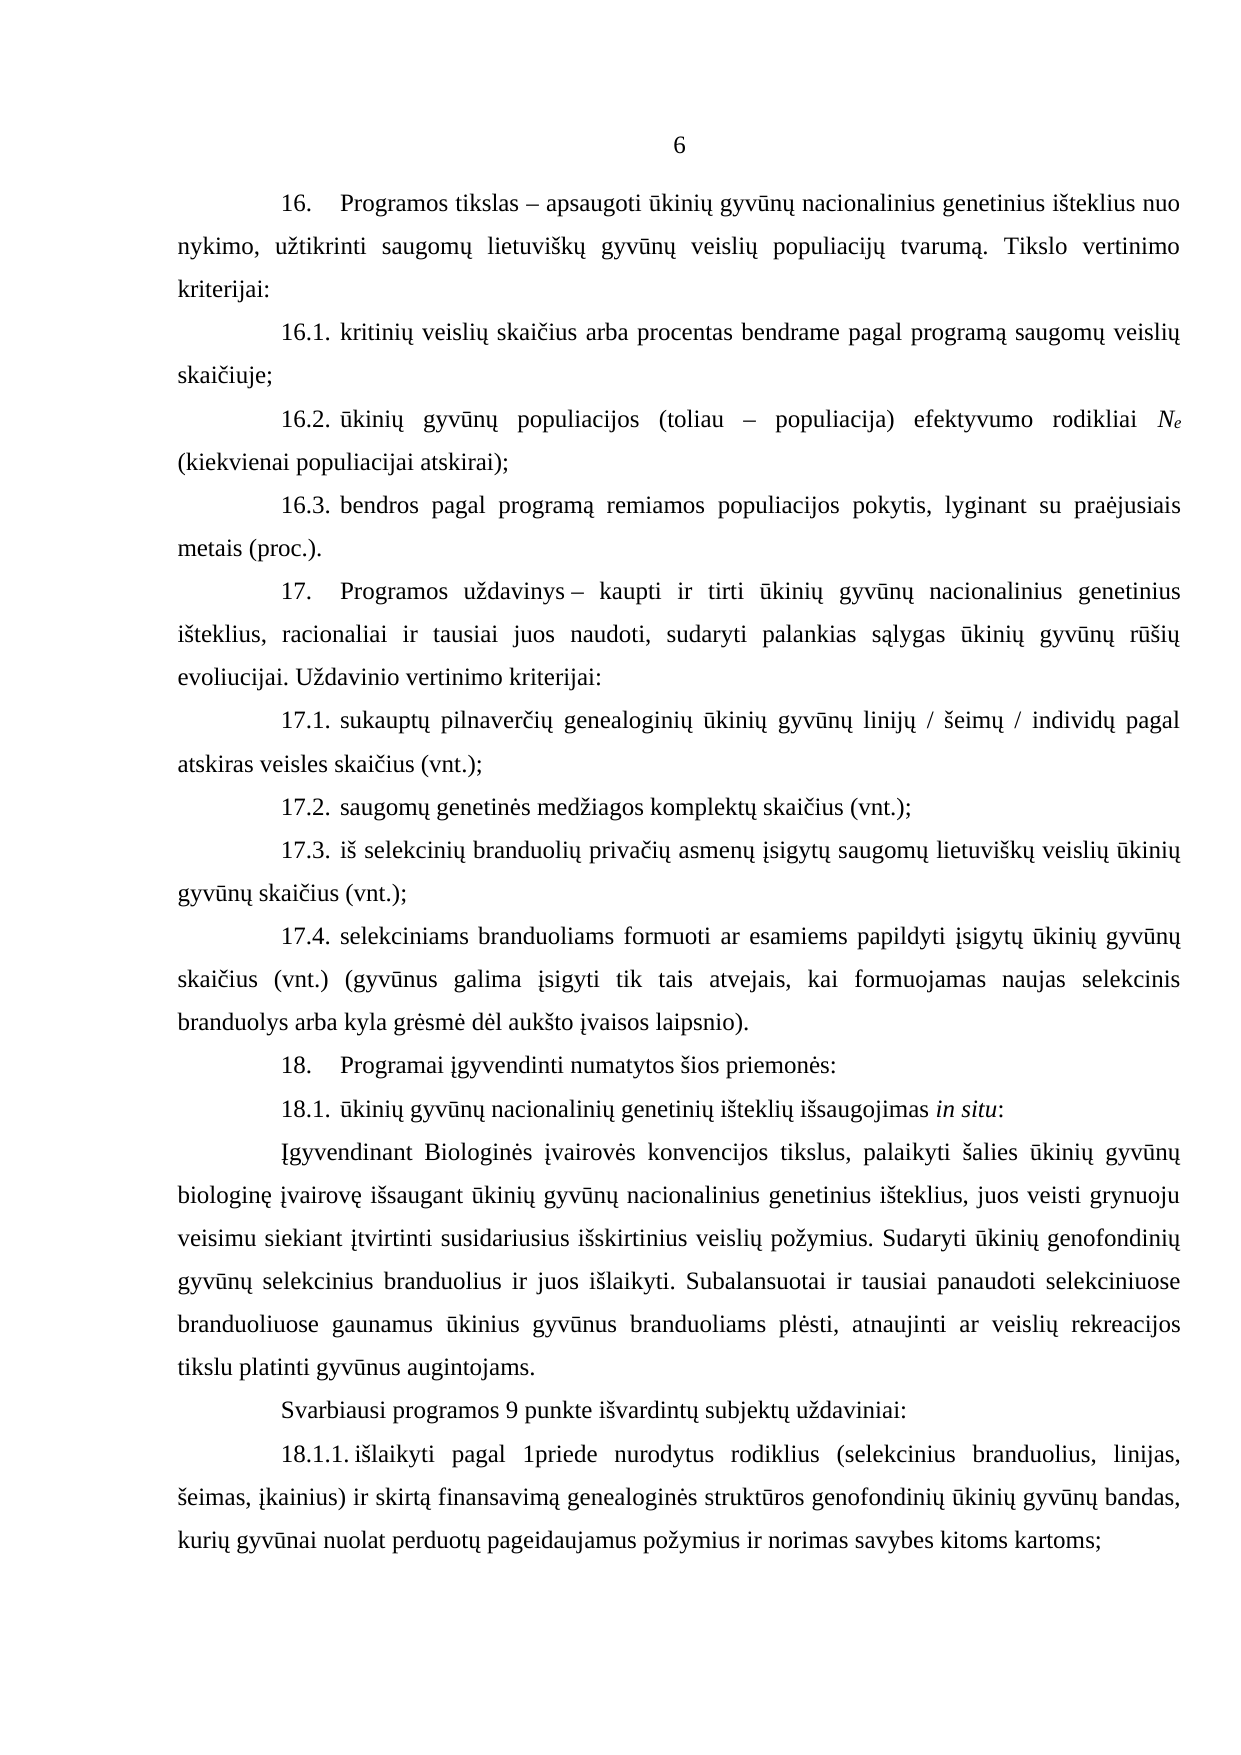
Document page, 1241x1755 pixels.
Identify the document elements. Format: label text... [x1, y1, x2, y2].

text 17.1. sukauptų pilnaverčių genealoginių ūkinių gyvūnų linijų / šeimų / individų pagal atskiras veisles skaičius (vnt.); [177, 706, 1181, 777]
text 17.2. saugomų genetinės medžiagos komplektų skaičius (vnt.); [177, 792, 1181, 821]
text 18. Programai įgyvendinti numatytos šios priemonės: [177, 1051, 1181, 1079]
text 16.2. ūkinių gyvūnų populiacijos (toliau – populiacija) efektyvumo rodikliai Ne (kiekvienai populiacijai atskirai); [177, 404, 1181, 476]
text 17. Programos uždavinys – kaupti ir tirti ūkinių gyvūnų nacionalinius genetinius išteklius, racionaliai ir tausiai juos naudoti, sudaryti palankias sąlygas ūkinių gyvūnų rūšių evoliucijai. Uždavinio vertinimo kriterijai: [177, 576, 1181, 691]
text 17.4. selekciniams branduoliams formuoti ar esamiems papildyti įsigytų ūkinių gyvūnų skaičius (vnt.) (gyvūnus galima įsigyti tik tais atvejais, kai formuojamas naujas selekcinis branduolys arba kyla grėsmė dėl aukšto įvaisos laipsnio). [177, 921, 1181, 1036]
text 18.1. ūkinių gyvūnų nacionalinių genetinių išteklių išsaugojimas in situ: [177, 1094, 1181, 1122]
text 16. Programos tikslas – apsaugoti ūkinių gyvūnų nacionalinius genetinius išteklius nuo nykimo, užtikrinti saugomų lietuviškų gyvūnų veislių populiacijų tvarumą. Tikslo vertinimo kriterijai: [177, 188, 1181, 303]
text 16.1. kritinių veislių skaičius arba procentas bendrame pagal programą saugomų veislių skaičiuje; [177, 317, 1181, 389]
text 17.3. iš selekcinių branduolių privačių asmenų įsigytų saugomų lietuviškų veislių ūkinių gyvūnų skaičius (vnt.); [177, 835, 1181, 907]
text 16.3. bendros pagal programą remiamos populiacijos pokytis, lyginant su praėjusiais metais (proc.). [177, 490, 1181, 562]
text 18.1.1. išlaikyti pagal 1priede nurodytus rodiklius (selekcinius branduolius, linijas, šeimas, įkainius) ir skirtą finansavimą genealoginės struktūros genofondinių ūkinių gyvūnų bandas, kurių gyvūnai nuolat perduotų pageidaujamus požymius ir norimas savybes kitoms kartoms; [177, 1439, 1181, 1554]
text Įgyvendinant Biologinės įvairovės konvencijos tikslus, palaikyti šalies ūkinių gyvūnų biologinę įvairovę išsaugant ūkinių gyvūnų nacionalinius genetinius išteklius, juos veisti grynuoju veisimu siekiant įtvirtinti susidariusius išskirtinius veislių požymius. Sudaryti ūkinių genofondinių gyvūnų selekcinius branduolius ir juos išlaikyti. Subalansuotai ir tausiai panaudoti selekciniuose branduoliuose gaunamus ūkinius gyvūnus branduoliams plėsti, atnaujinti ar veislių rekreacijos tikslu platinti gyvūnus augintojams. [177, 1137, 1181, 1381]
text Svarbiausi programos 9 punkte išvardintų subjektų uždaviniai: [177, 1396, 1181, 1424]
